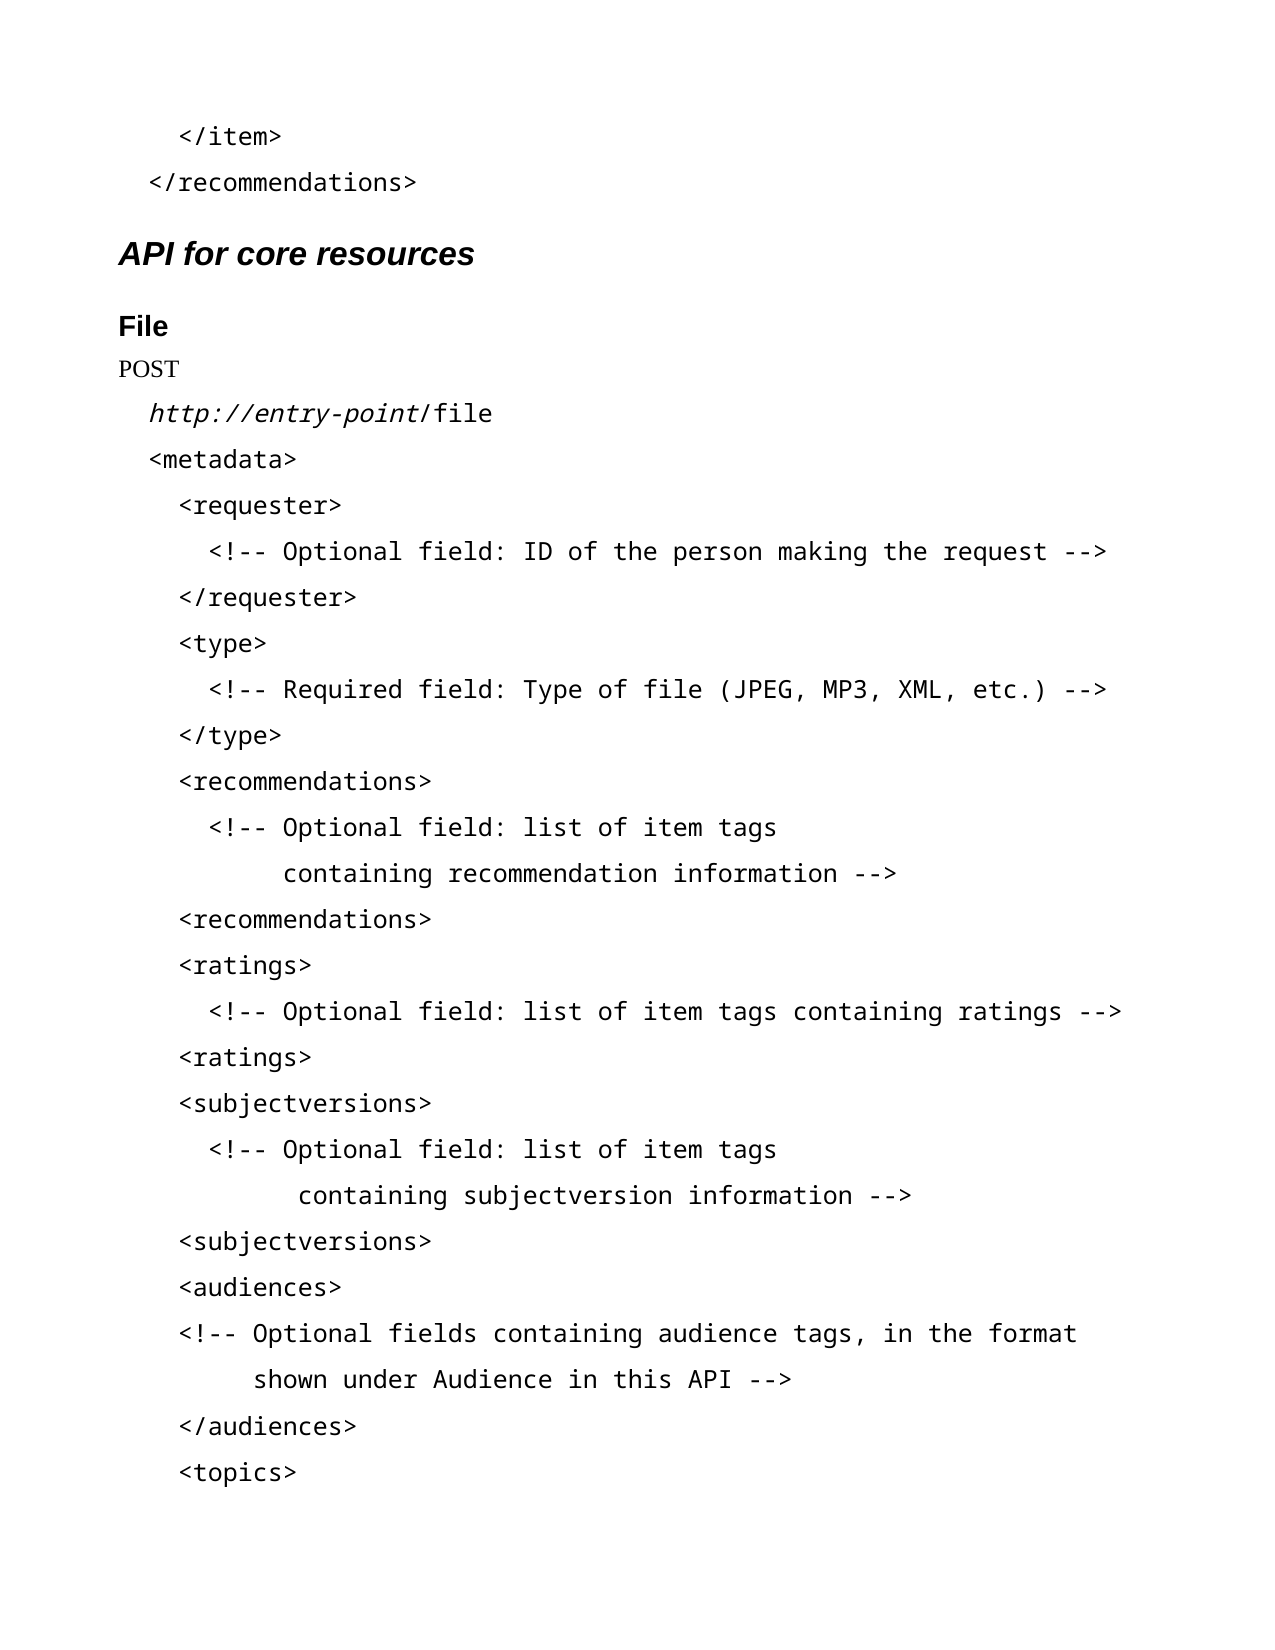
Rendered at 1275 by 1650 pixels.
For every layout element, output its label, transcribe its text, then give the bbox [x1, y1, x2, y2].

text <metadata> [148, 441, 1157, 475]
text shown under Audience in this API --> [148, 1362, 1157, 1396]
text <requester> [148, 487, 1157, 521]
text </recommendations> [148, 164, 1157, 198]
text <type> [148, 626, 1157, 659]
text <recommendations> [148, 902, 1157, 936]
subtitle API for core resources [118, 235, 1157, 272]
text <subjectversions> [148, 1086, 1157, 1120]
text <ratings> [148, 1040, 1157, 1074]
text containing recommendation information --> [148, 856, 1157, 890]
text <subjectversions> [148, 1224, 1157, 1258]
text <!-- Optional field: list of item tags [148, 810, 1157, 844]
text <topics> [148, 1454, 1157, 1488]
text </item> [148, 118, 1157, 152]
subtitle File [118, 310, 1157, 343]
text <audiences> [148, 1270, 1157, 1304]
text <!-- Required field: Type of file (JPEG, MP3, XML, etc.) --> [148, 672, 1157, 706]
text POST [118, 355, 1157, 383]
text <!-- Optional field: list of item tags [148, 1132, 1157, 1166]
text http://entry-point/file [148, 395, 1157, 429]
text <ratings> [148, 948, 1157, 982]
text </type> [148, 718, 1157, 752]
text <!-- Optional fields containing audience tags, in the format [148, 1316, 1157, 1350]
text containing subjectversion information --> [148, 1178, 1157, 1212]
text <recommendations> [148, 764, 1157, 798]
text <!-- Optional field: ID of the person making the request --> [148, 533, 1157, 567]
text </requester> [148, 579, 1157, 613]
text <!-- Optional field: list of item tags containing ratings --> [148, 994, 1157, 1028]
text </audiences> [148, 1408, 1157, 1442]
